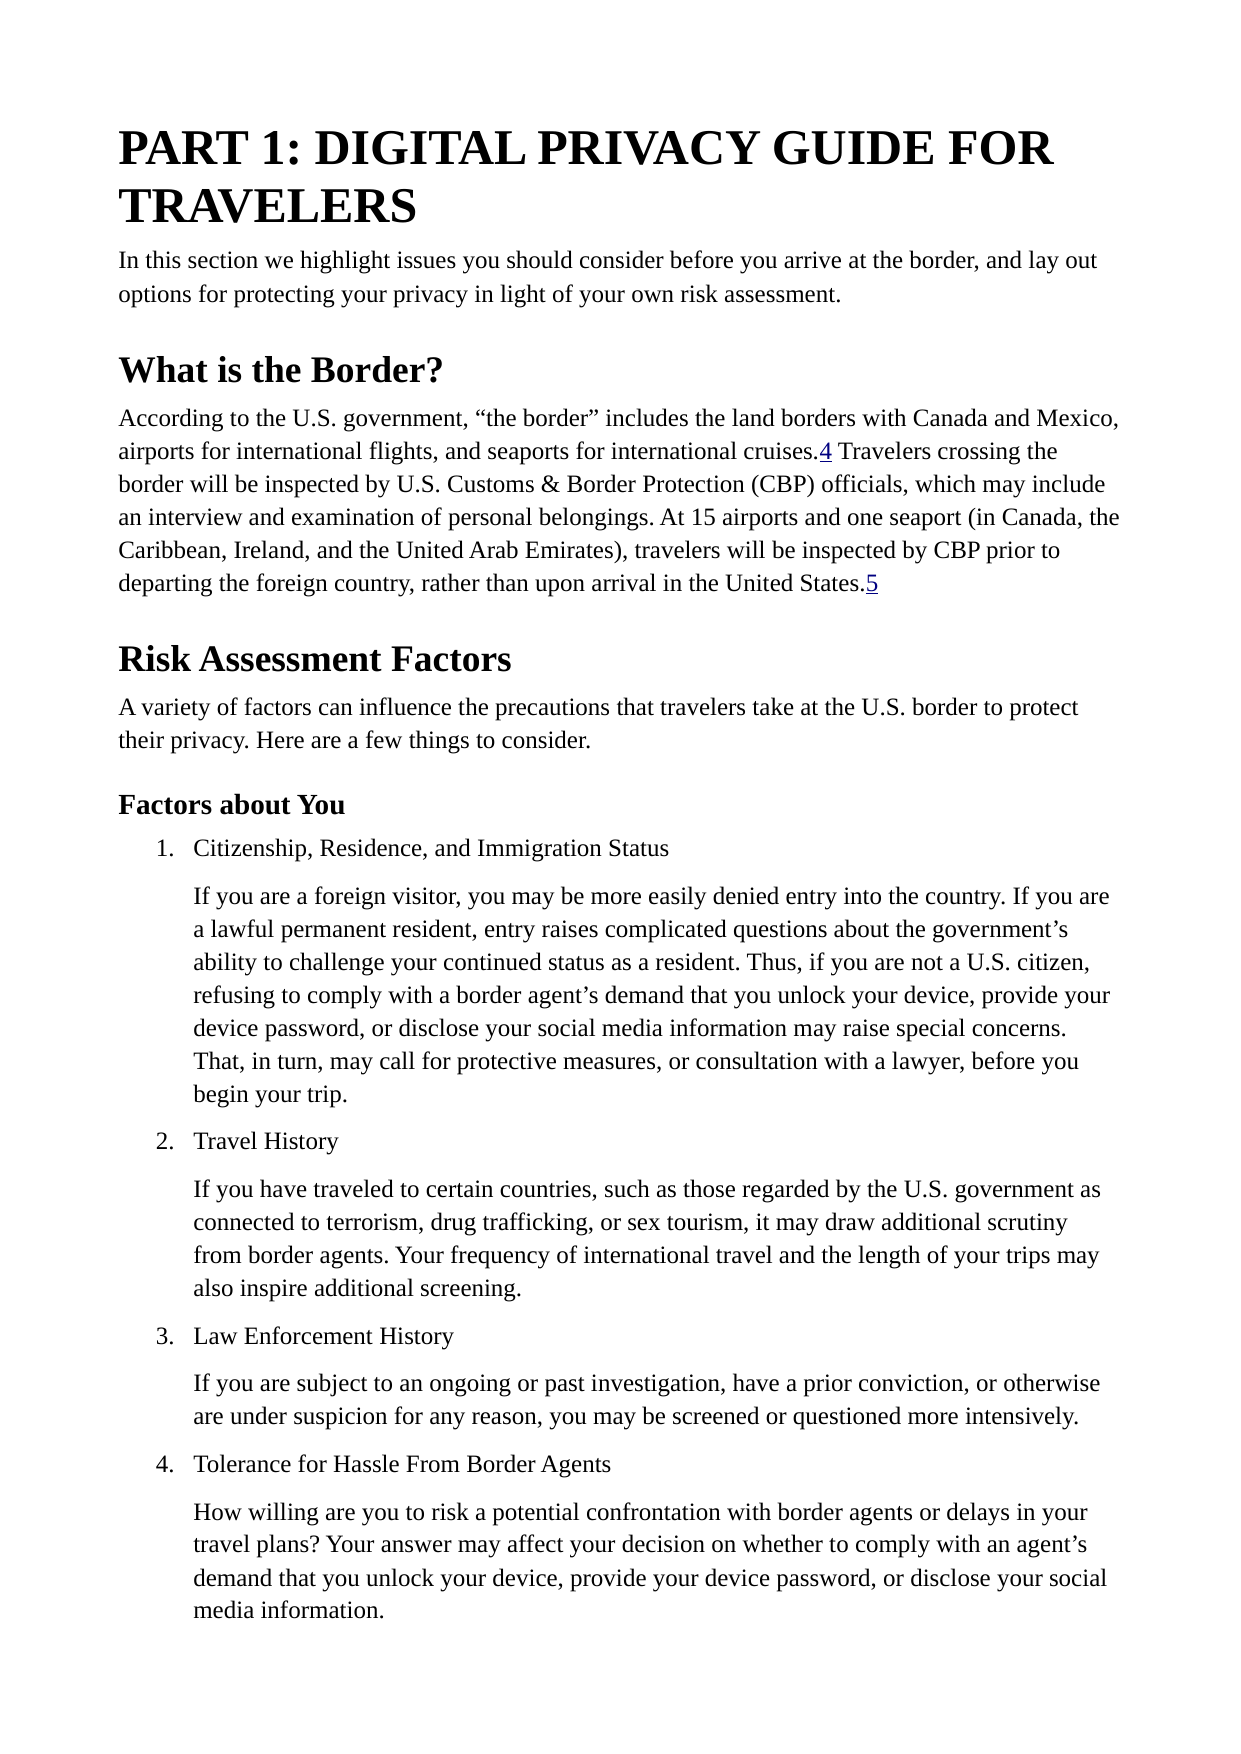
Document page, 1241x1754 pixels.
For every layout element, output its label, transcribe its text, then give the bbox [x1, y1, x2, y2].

subtitle Risk Assessment Factors [118, 636, 1122, 679]
list If you have traveled to certain countries, such as those regarded by the U.S. government as connected to terrorism, drug trafficking, or sex tourism, it may draw additional scrutiny from border agents. Your frequency of international travel and the length of your trips may also inspire additional screening. [156, 1174, 1122, 1302]
text A variety of factors can influence the precautions that travelers take at the U.S. border to protect their privacy. Here are a few things to consider. [118, 692, 1122, 754]
text In this section we highlight issues you should consider before you arrive at the border, and lay out options for protecting your privacy in light of your own risk assessment. [118, 246, 1122, 307]
subtitle What is the Border? [118, 347, 1122, 390]
text According to the U.S. government, “the border” includes the land borders with Canada and Mexico, airports for international flights, and seaports for international cruises.4 Travelers crossing the border will be inspected by U.S. Customs & Border Protection (CBP) officials, which may include an interview and examination of personal belongings. At 15 airports and one seaport (in Canada, the Caribbean, Ireland, and the United Arab Emirates), travelers will be inspected by CBP prior to departing the foreign country, rather than upon arrival in the United States.5 [118, 403, 1122, 597]
subtitle PART 1: DIGITAL PRIVACY GUIDE FOR TRAVELERS [118, 118, 1122, 233]
list How willing are you to risk a potential confrontation with border agents or delays in your travel plans? Your answer may affect your decision on whether to comply with an agent’s demand that you unlock your device, provide your device password, or disclose your social media information. [156, 1497, 1122, 1624]
list Tolerance for Hassle From Border Agents [156, 1449, 1122, 1478]
list Citizenship, Residence, and Immigration Status [156, 833, 1122, 862]
list Law Enforcement History [156, 1321, 1122, 1349]
list If you are a foreign visitor, you may be more easily denied entry into the country. If you are a lawful permanent resident, entry raises complicated questions about the government’s ability to challenge your continued status as a resident. Thus, if you are not a U.S. citizen, refusing to comply with a border agent’s demand that you unlock your device, provide your device password, or disclose your social media information may raise special concerns. That, in turn, may call for protective measures, or consultation with a lawyer, before you begin your trip. [156, 881, 1122, 1108]
list If you are subject to an ongoing or past investigation, have a prior conviction, or otherwise are under suspicion for any reason, you may be screened or questioned more intensively. [156, 1368, 1122, 1430]
subtitle Factors about You [118, 787, 1122, 821]
list Travel History [156, 1126, 1122, 1155]
